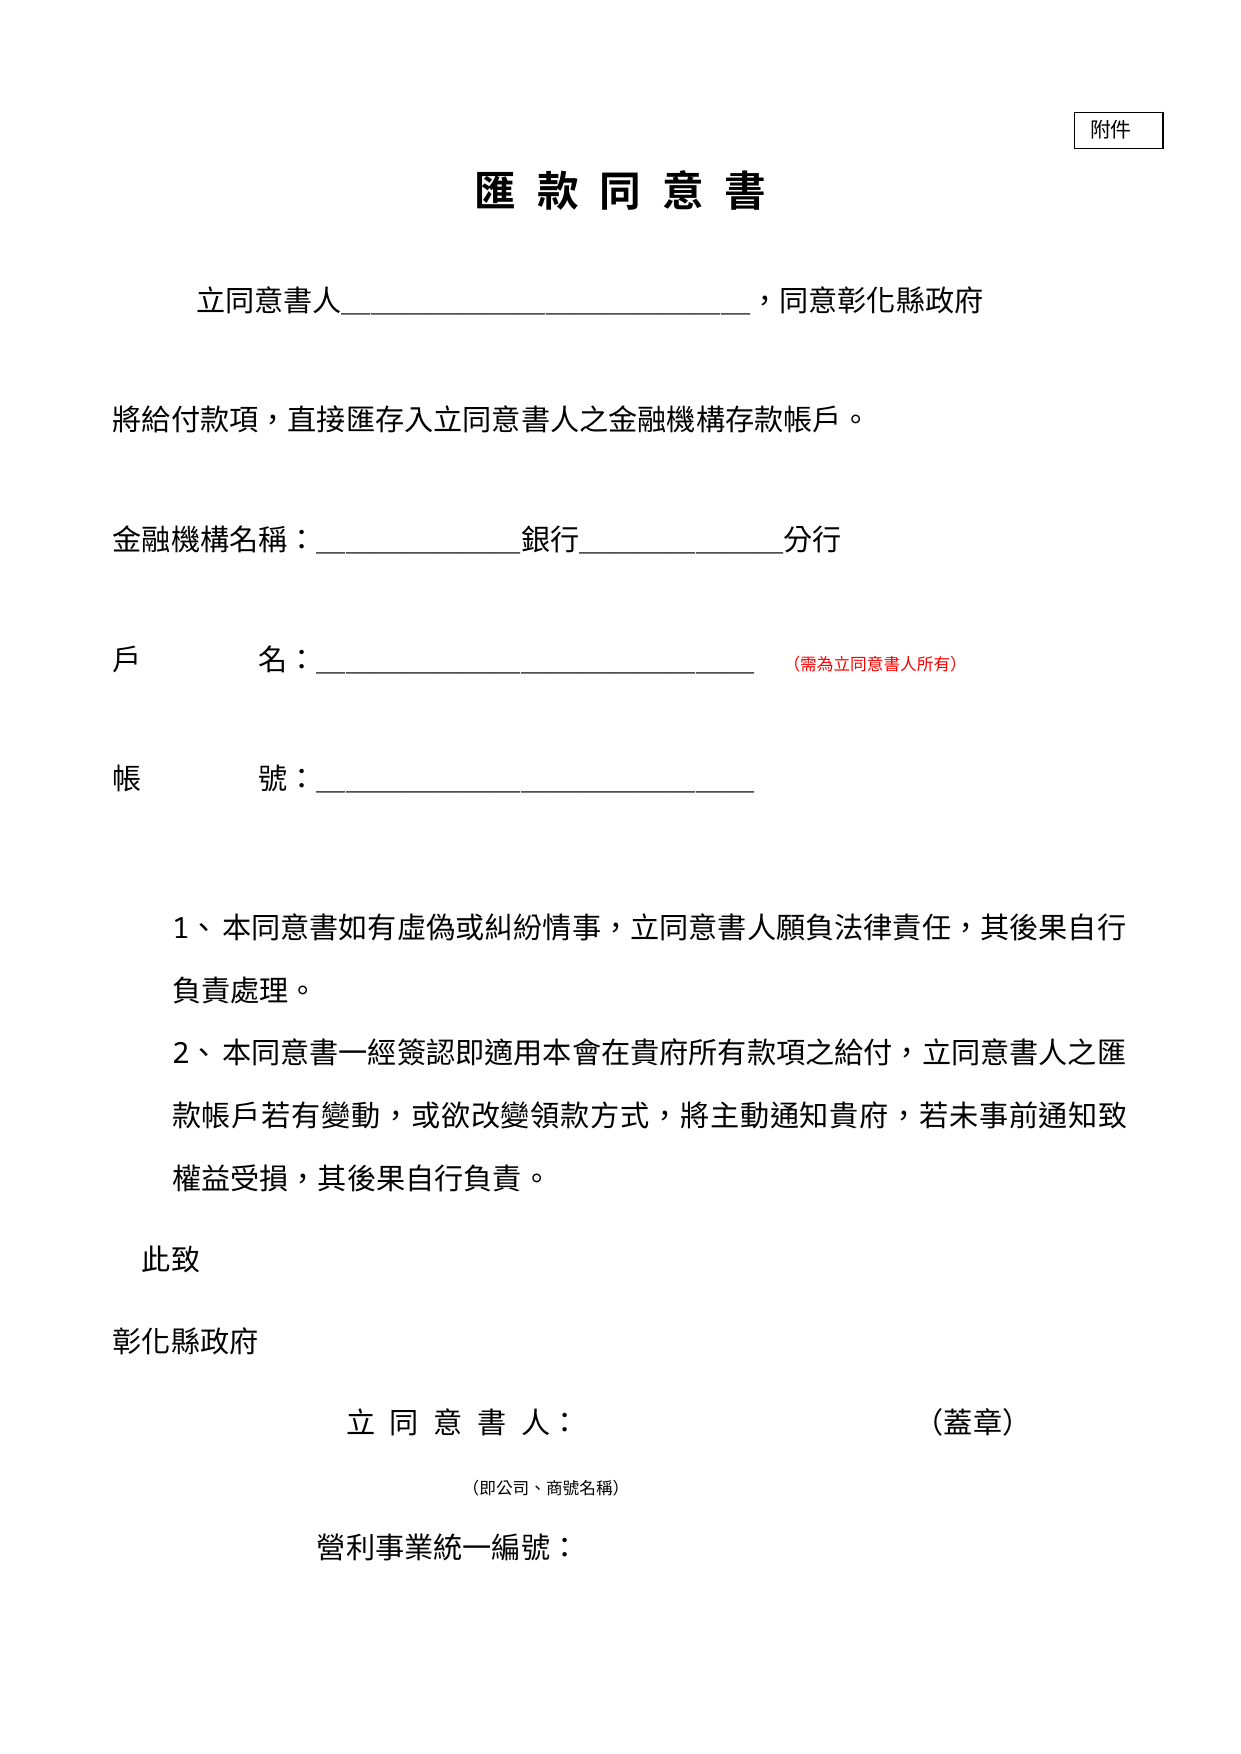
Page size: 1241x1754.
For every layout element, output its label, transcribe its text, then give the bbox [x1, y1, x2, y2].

text （即公司、商號名稱） [112, 1442, 1128, 1504]
text 金融機構名稱：＿＿＿＿＿＿＿銀行＿＿＿＿＿＿＿分行 [112, 496, 1128, 558]
text 附件三 [1090, 121, 1147, 140]
text 立同意書人＿＿＿＿＿＿＿＿＿＿＿＿＿＿，同意彰化縣政府 [112, 257, 1128, 319]
text 帳 號：＿＿＿＿＿＿＿＿＿＿＿＿＿＿＿ [112, 735, 1128, 798]
text 匯 款 同 意 書 [112, 158, 1128, 218]
text 將給付款項，直接匯存入立同意書人之金融機構存款帳戶。 [112, 376, 1128, 439]
text 立 同 意 書 人： （蓋章） [112, 1379, 1128, 1442]
text 營利事業統一編號： [112, 1504, 1128, 1567]
list 本同意書如有虛偽或糾紛情事，立同意書人願負法律責任，其後果自行負責處理。 [172, 885, 1128, 1010]
text [1075, 113, 1162, 148]
text 此致 [112, 1216, 1128, 1279]
list 本同意書一經簽認即適用本會在貴府所有款項之給付，立同意書人之匯款帳戶若有變動，或欲改變領款方式，將主動通知貴府，若未事前通知致權益受損，其後果自行負責。 [172, 1010, 1128, 1197]
text 彰化縣政府 [112, 1298, 1128, 1360]
text 戶 名：＿＿＿＿＿＿＿＿＿＿＿＿＿＿＿ （需為立同意書人所有） [112, 616, 1128, 678]
